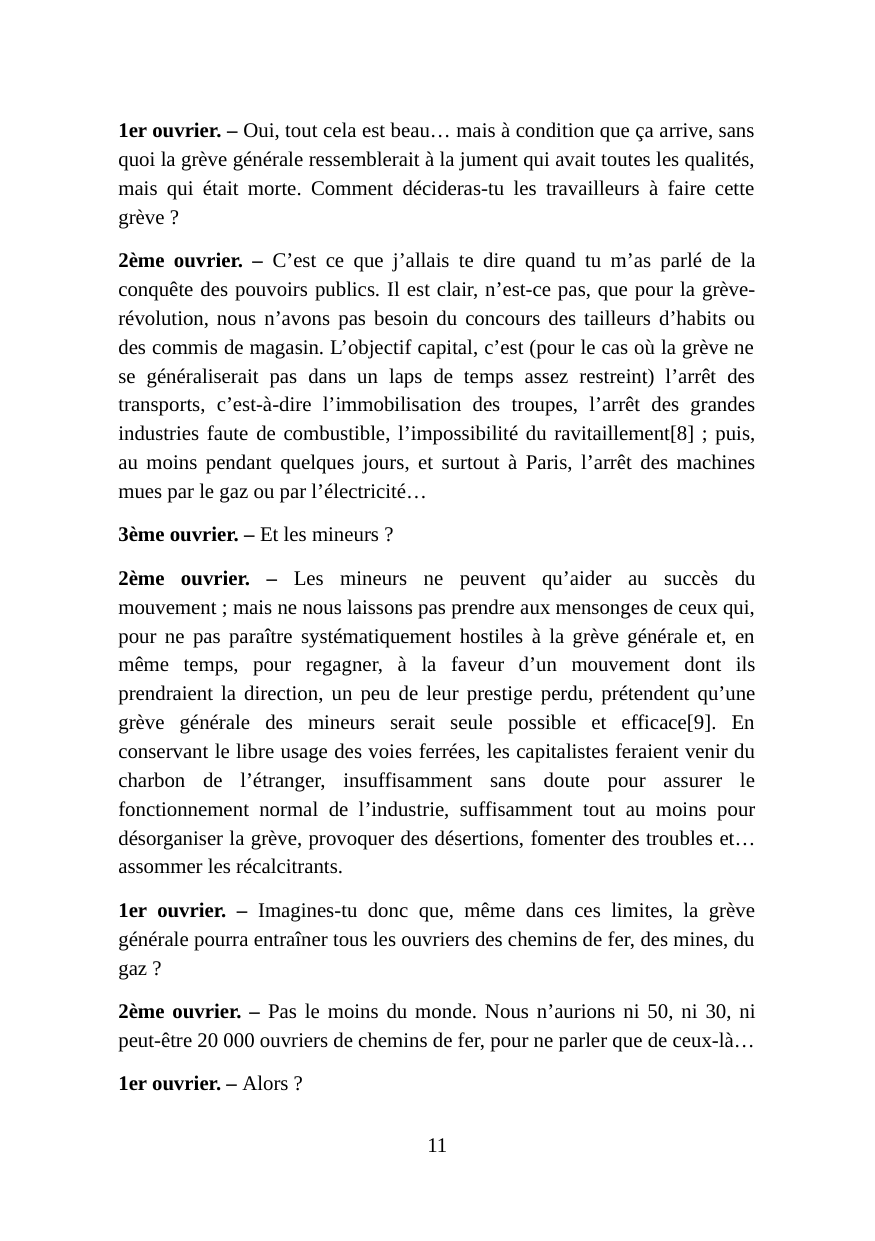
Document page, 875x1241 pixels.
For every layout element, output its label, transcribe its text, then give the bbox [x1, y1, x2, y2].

text 1er ouvrier. – Alors ? [118, 1071, 756, 1095]
text 3ème ouvrier. – Et les mineurs ? [118, 522, 756, 546]
text 2ème ouvrier. – C’est ce que j’allais te dire quand tu m’as parlé de la conquête des pouvoirs publics. Il est clair, n’est-ce pas, que pour la grève-révolution, nous n’avons pas besoin du concours des tailleurs d’habits ou des commis de magasin. L’objectif capital, c’est (pour le cas où la grève ne se généraliserait pas dans un laps de temps assez restreint) l’arrêt des transports, c’est-à-dire l’immobilisation des troupes, l’arrêt des grandes industries faute de combustible, l’impossibilité du ravitaillement[8] ; puis, au moins pendant quelques jours, et surtout à Paris, l’arrêt des machines mues par le gaz ou par l’électricité… [118, 248, 756, 503]
text 1er ouvrier. – Imagines-tu donc que, même dans ces limites, la grève générale pourra entraîner tous les ouvriers des chemins de fer, des mines, du gaz ? [118, 898, 756, 979]
text 2ème ouvrier. – Pas le moins du monde. Nous n’aurions ni 50, ni 30, ni peut-être 20 000 ouvriers de chemins de fer, pour ne parler que de ceux-là… [118, 999, 756, 1052]
text 2ème ouvrier. – Les mineurs ne peuvent qu’aider au succès du mouvement ; mais ne nous laissons pas prendre aux mensonges de ceux qui, pour ne pas paraître systématiquement hostiles à la grève générale et, en même temps, pour regagner, à la faveur d’un mouvement dont ils prendraient la direction, un peu de leur prestige perdu, prétendent qu’une grève générale des mineurs serait seule possible et efficace[9]. En conservant le libre usage des voies ferrées, les capitalistes feraient venir du charbon de l’étranger, insuffisamment sans doute pour assurer le fonctionnement normal de l’industrie, suffisamment tout au moins pour désorganiser la grève, provoquer des désertions, fomenter des troubles et… assommer les récalcitrants. [118, 566, 756, 878]
text 1er ouvrier. – Oui, tout cela est beau… mais à condition que ça arrive, sans quoi la grève générale ressemblerait à la jument qui avait toutes les qualités, mais qui était morte. Comment décideras-tu les travailleurs à faire cette grève ? [118, 118, 756, 229]
